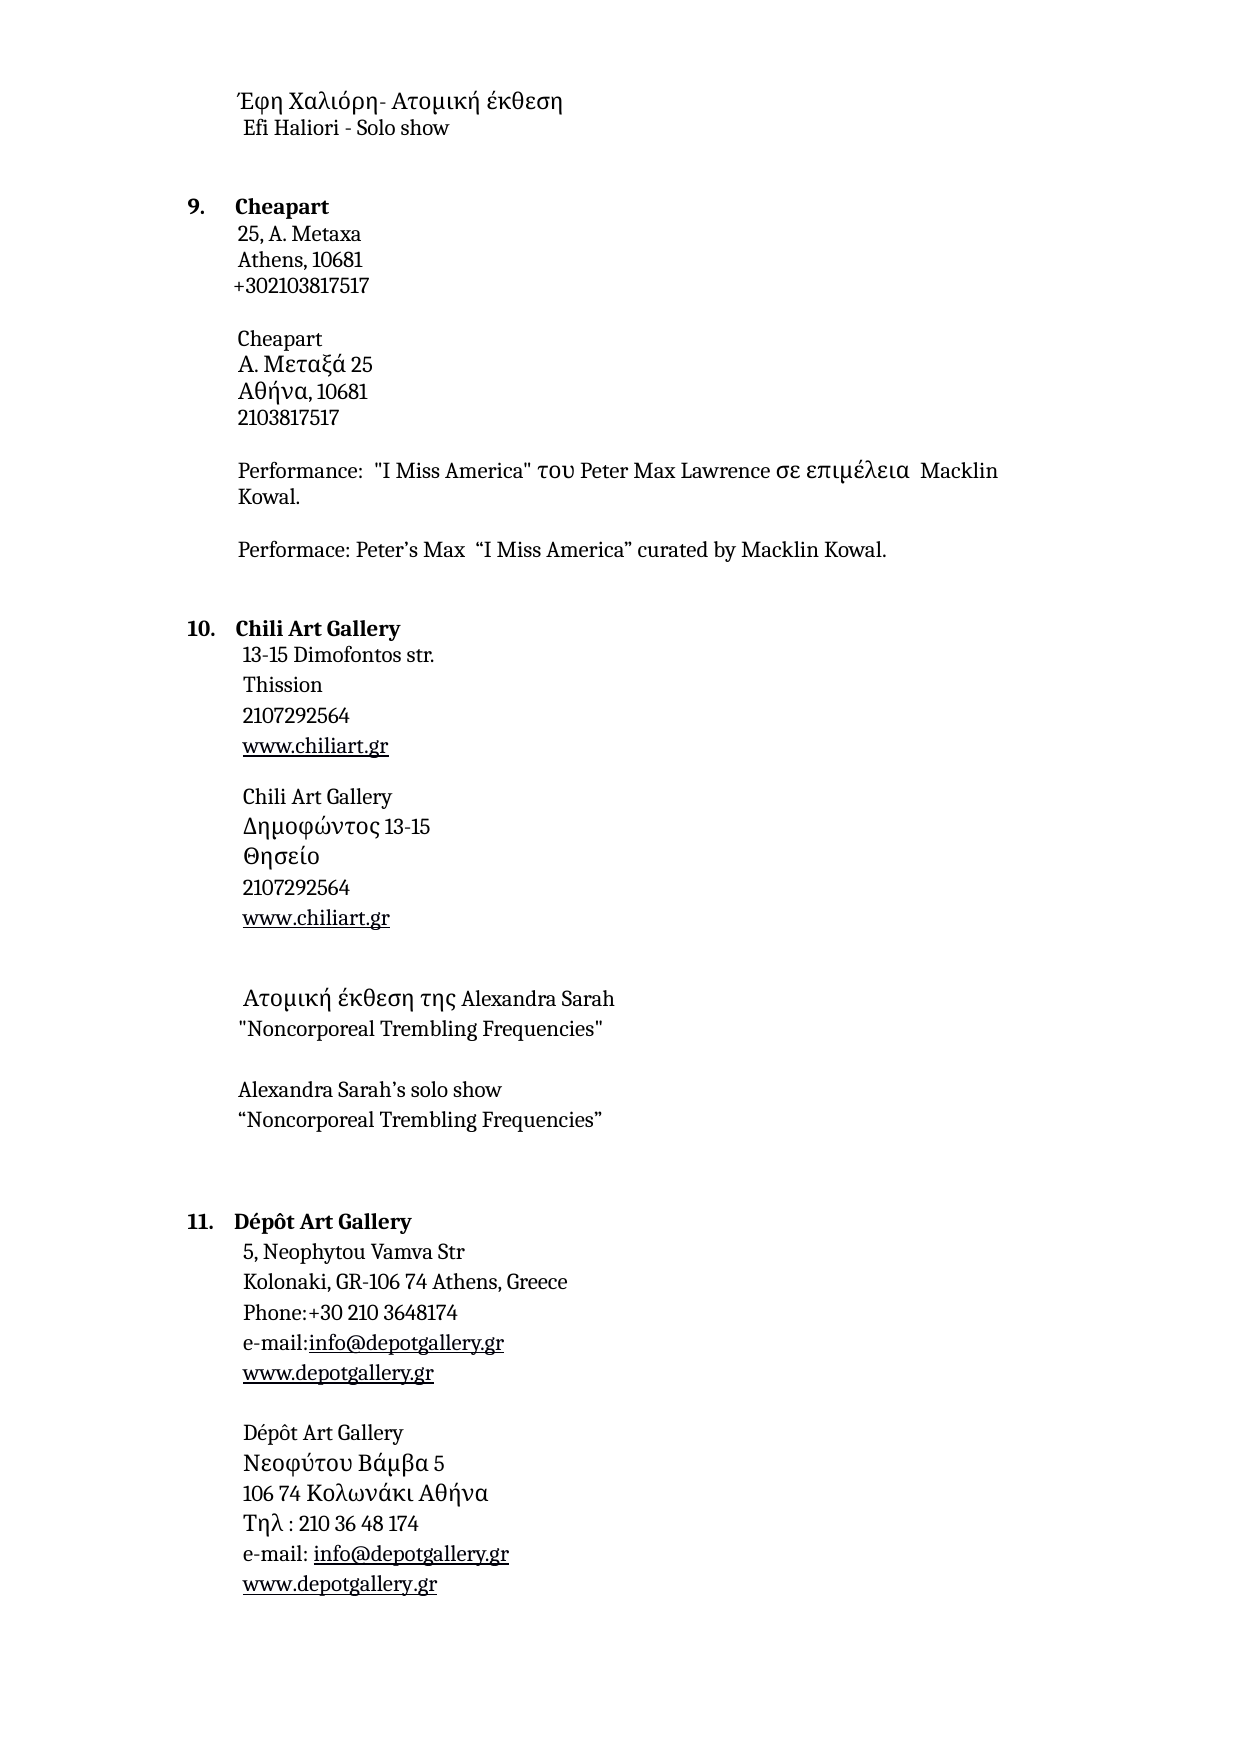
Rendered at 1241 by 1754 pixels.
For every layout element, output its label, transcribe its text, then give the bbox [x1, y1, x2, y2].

text Ατομική έκθεση της Alexandra Sarah [187, 986, 1053, 1012]
text "Noncorporeal Trembling Frequencies" [187, 1016, 1053, 1042]
text www.depotgallery.gr [187, 1360, 1053, 1386]
text Performace: Peter’s Max “I Miss America” curated by Macklin Kowal. [187, 537, 1053, 563]
text Athens, 10681 [187, 247, 1053, 273]
text Kolonaki, GR-106 74 Athens, Greece [187, 1269, 1053, 1296]
text Νεοφύτου Βάμβα 5 [187, 1450, 1053, 1477]
text 11. Dépôt Art Gallery [187, 1209, 1053, 1235]
text Thission [187, 672, 1053, 699]
text www.chiliart.gr [187, 904, 1053, 931]
text Δημοφώντος 13-15 [187, 814, 1053, 840]
text 13-15 Dimofontos str. [187, 642, 1053, 668]
text e-mail: info@depotgallery.gr [187, 1541, 1053, 1567]
text “Noncorporeal Trembling Frequencies” [187, 1107, 1053, 1133]
text 2103817517 [173, 405, 1053, 431]
text Alexandra Sarah’s solo show [187, 1076, 1053, 1103]
text 9. Cheapart [187, 194, 1053, 220]
text www.depotgallery.gr [187, 1571, 1053, 1598]
text Dépôt Art Gallery [187, 1420, 1053, 1447]
text Kowal. [187, 484, 1053, 510]
text 2107292564 [187, 702, 1053, 729]
text 5, Neophytou Vamva Str [187, 1239, 1053, 1265]
text Cheapart [187, 326, 1053, 352]
text 25, A. Metaxa [187, 220, 1053, 247]
text Phone:+30 210 3648174 [187, 1299, 1053, 1326]
text Έφη Χαλιόρη- Ατομική έκθεση Efi Haliori - Solo show [187, 89, 1053, 141]
text Α. Μεταξά 25 [187, 352, 1053, 378]
text Chili Art Gallery [187, 784, 1053, 810]
text 106 74 Κολωνάκι Αθήνα [187, 1481, 1053, 1507]
text e-mail:info@depotgallery.gr [187, 1329, 1053, 1356]
text Performance: "I Miss America" του Peter Max Lawrence σε επιμέλεια Macklin [187, 458, 1053, 484]
text Αθήνα, 10681 [187, 378, 1053, 405]
text 10. Chili Art Gallery [187, 616, 1053, 642]
text Θησείο [187, 844, 1053, 871]
text www.chiliart.gr [187, 733, 1053, 759]
text +302103817517 [187, 273, 1053, 299]
text Τηλ : 210 36 48 174 [187, 1511, 1053, 1537]
text 2107292564 [187, 874, 1053, 901]
